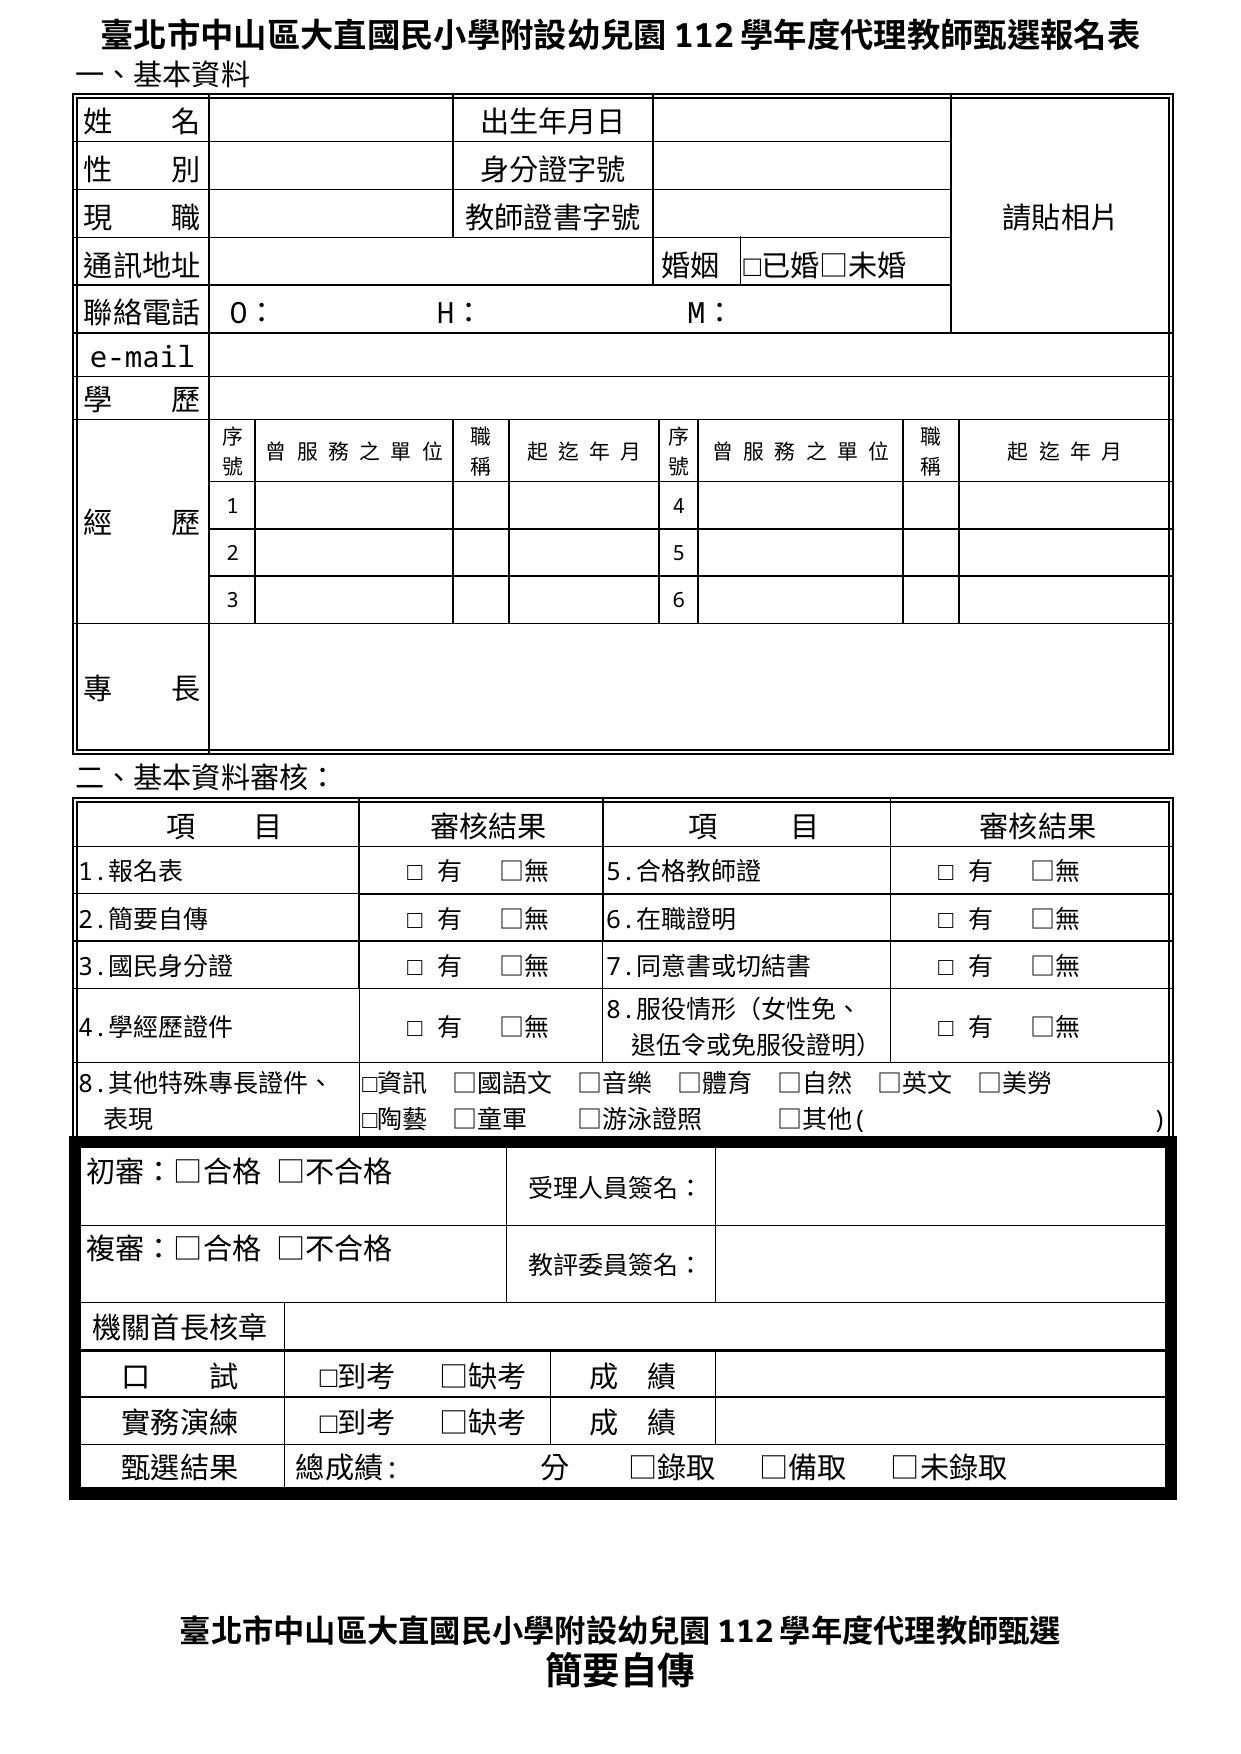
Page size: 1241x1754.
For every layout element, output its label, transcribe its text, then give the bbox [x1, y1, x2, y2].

table_cell □到考 □缺考 [285, 1398, 550, 1444]
table_header 請貼相片 [952, 99, 1168, 332]
table_cell 受理人員簽名： [507, 1148, 715, 1224]
table_cell 2 [210, 530, 254, 575]
table_cell [699, 530, 902, 575]
table_cell [960, 530, 1168, 575]
table_cell [904, 530, 958, 575]
table_cell [716, 1226, 1165, 1302]
table_cell 聯絡電話 [78, 286, 208, 332]
text 一、基本資料 [75, 55, 1165, 93]
table_cell □ 有 □無 [360, 895, 602, 940]
table_cell [904, 577, 958, 623]
text 臺北市中山區大直國民小學附設幼兒園112學年度代理教師甄選 [46, 1612, 1195, 1650]
table_header 審核結果 [891, 803, 1168, 846]
table_cell 4.學經歷證件 [78, 989, 359, 1062]
table_cell 職 稱 [454, 420, 508, 481]
table_header 項 目 [78, 803, 358, 846]
table_cell 甄選結果 [81, 1445, 284, 1487]
table_cell 7.同意書或切結書 [603, 942, 890, 987]
table_cell 機關首長核章 [81, 1303, 284, 1349]
table_cell [699, 577, 902, 623]
table_header [654, 99, 950, 141]
table_cell 成 績 [551, 1398, 715, 1444]
table_cell [716, 1148, 1165, 1224]
table_cell 曾 服 務 之 單 位 [699, 420, 902, 481]
table_cell □ 有 □無 [360, 847, 602, 893]
table_cell [210, 190, 452, 236]
table_cell □ 有 □無 [360, 942, 602, 987]
table_cell 經 歷 [78, 420, 208, 623]
table_header [210, 99, 452, 141]
table_cell 現 職 [78, 190, 208, 236]
table_cell 曾 服 務 之 單 位 [256, 420, 452, 481]
table_cell 序 號 [210, 420, 254, 481]
table_cell 5 [660, 530, 697, 575]
table_cell 6 [660, 577, 697, 623]
table_cell 口 試 [81, 1352, 284, 1396]
table_cell [510, 530, 658, 575]
table_cell [716, 1352, 1165, 1396]
table_cell 起 迄 年 月 [510, 420, 658, 481]
table_cell e-mail [78, 334, 208, 376]
table_cell □ 有 □無 [891, 895, 1168, 940]
table_cell 身分證字號 [454, 142, 652, 188]
table_cell [960, 577, 1168, 623]
table_cell 教師證書字號 [454, 190, 652, 236]
table_cell [904, 482, 958, 528]
table_header 出生年月日 [454, 99, 652, 141]
table_cell [210, 334, 1168, 376]
table_cell [285, 1303, 1165, 1349]
table_cell 8.服役情形（女性免、 退伍令或免服役證明） [603, 989, 890, 1062]
table_cell 複審：□合格 □不合格 [81, 1226, 506, 1302]
table_cell [210, 377, 1168, 419]
table_cell 1 [210, 482, 254, 528]
table_cell 婚姻 [654, 238, 740, 284]
table_cell O： H： M： [210, 286, 950, 332]
table_cell [454, 530, 508, 575]
table_cell [960, 482, 1168, 528]
text 二、基本資料審核： [75, 755, 1240, 797]
table_cell 通訊地址 [78, 238, 208, 284]
table_cell [654, 142, 950, 188]
table_cell □ 有 □無 [891, 942, 1168, 987]
table_cell [454, 482, 508, 528]
table_cell [256, 530, 452, 575]
table_cell 3.國民身分證 [78, 942, 358, 987]
table_cell 成 績 [551, 1352, 715, 1396]
table_cell [454, 577, 508, 623]
table_cell □資訊 □國語文 □音樂 □體育 □自然 □英文 □美勞 □陶藝 □童軍 □游泳證照 □其他( ) [360, 1063, 1168, 1136]
table_cell [256, 482, 452, 528]
table_cell 起 迄 年 月 [960, 420, 1168, 481]
table_cell [699, 482, 902, 528]
table_cell 職 稱 [904, 420, 958, 481]
table_cell 4 [660, 482, 697, 528]
table_cell 實務演練 [81, 1398, 284, 1444]
table_cell [654, 190, 950, 236]
table_cell □ 有 □無 [360, 989, 602, 1062]
table_cell 5.合格教師證 [604, 847, 890, 893]
table_header 審核結果 [360, 803, 602, 846]
table_cell 學 歷 [78, 377, 208, 419]
table_cell □已婚□未婚 [741, 238, 950, 284]
table_cell 總成績: 分 □錄取 □備取 □未錄取 [285, 1445, 1165, 1487]
table_cell 2.簡要自傳 [78, 894, 358, 940]
table_header 姓 名 [78, 99, 208, 141]
table_cell □ 有 □無 [891, 989, 1168, 1062]
table_cell [210, 142, 452, 188]
table_cell 序 號 [660, 420, 697, 481]
table_cell [210, 238, 652, 284]
table_cell 專 長 [78, 624, 208, 749]
table_cell [210, 624, 1168, 749]
table_cell 8.其他特殊專長證件、 表現 [78, 1063, 359, 1136]
table_header 項 目 [604, 803, 890, 846]
table_cell 性 別 [78, 142, 208, 188]
text 臺北市中山區大直國民小學附設幼兒園112學年度代理教師甄選報名表 [75, 18, 1165, 55]
table_cell [510, 577, 658, 623]
table_cell [256, 577, 452, 623]
table_cell □ 有 □無 [891, 847, 1168, 893]
table_cell 教評委員簽名： [507, 1226, 715, 1302]
table_cell 6.在職證明 [604, 895, 890, 940]
table_cell 3 [210, 577, 254, 623]
table_cell 1.報名表 [78, 847, 358, 893]
text 簡要自傳 [75, 1650, 1165, 1693]
table_cell [716, 1398, 1165, 1444]
table_cell 初審：□合格 □不合格 [81, 1148, 506, 1224]
table_cell [510, 482, 658, 528]
table_cell □到考 □缺考 [285, 1352, 550, 1396]
